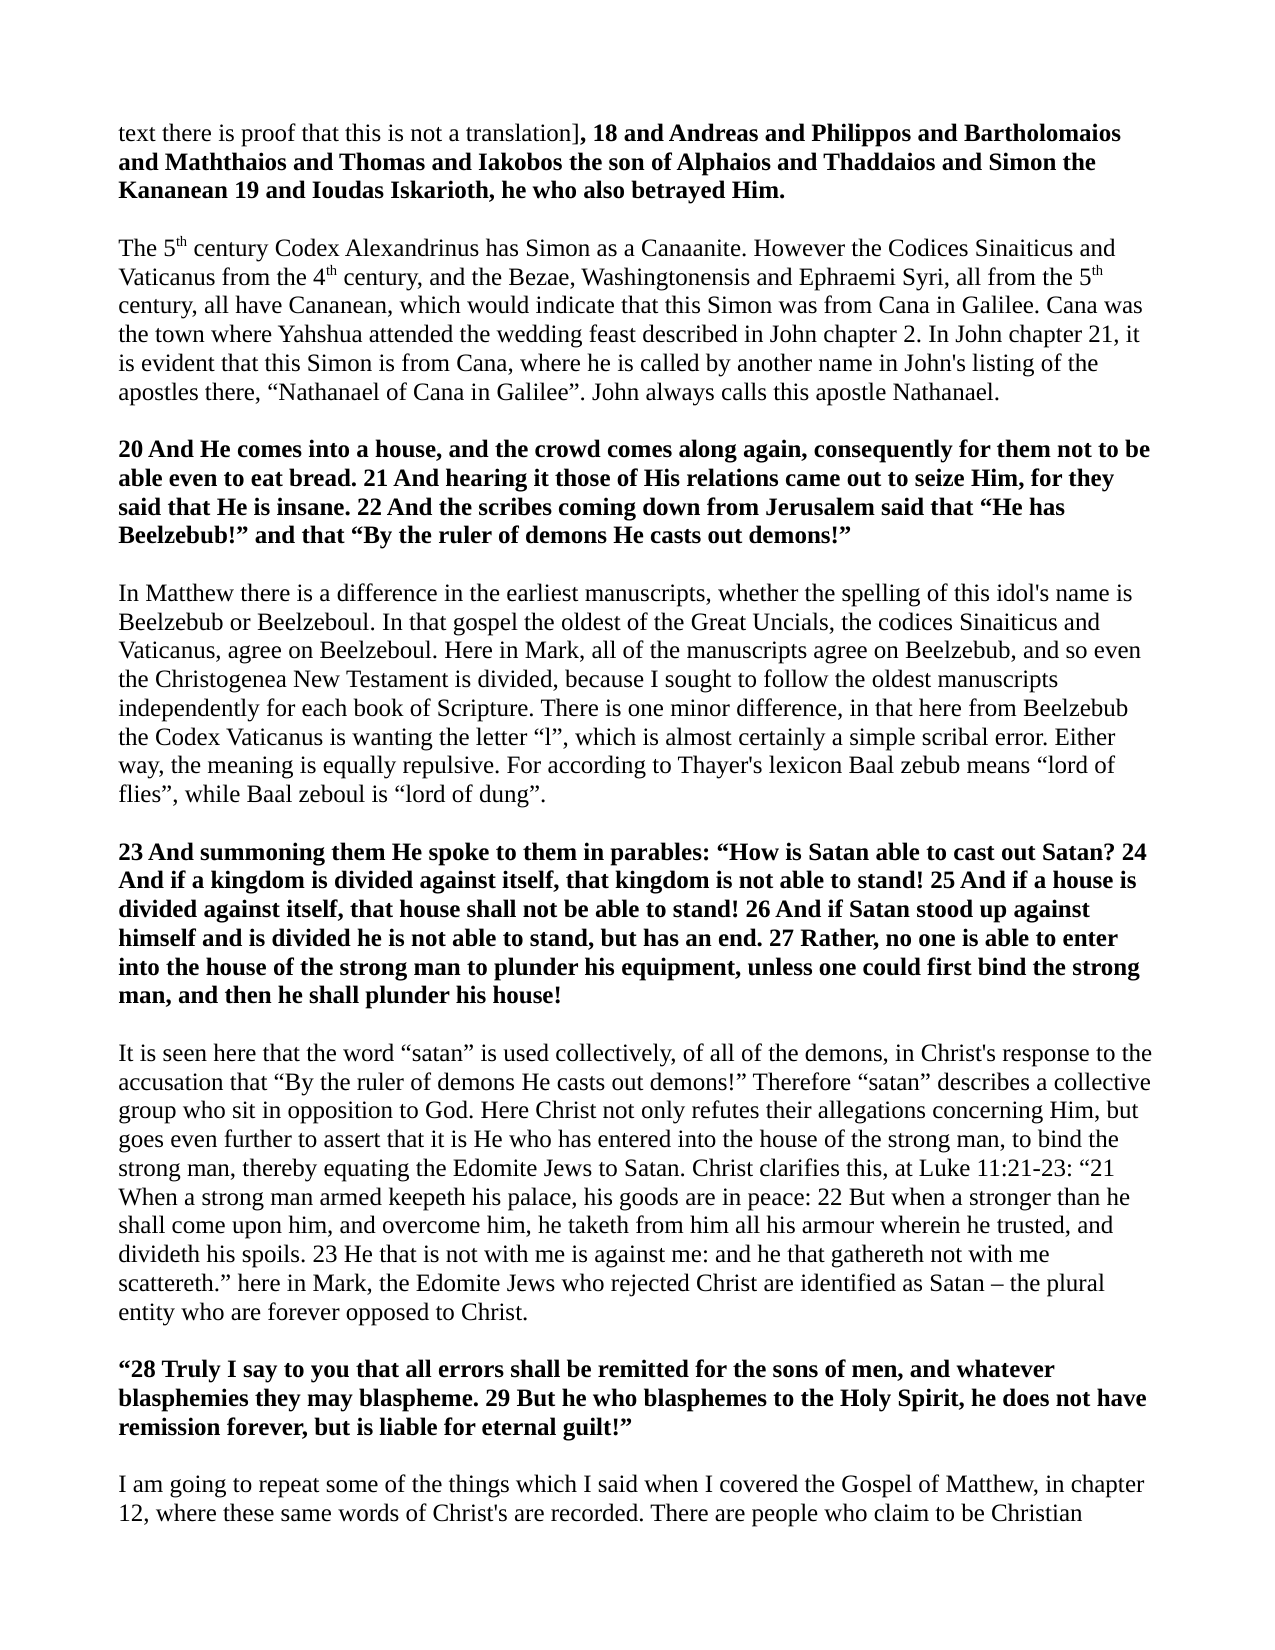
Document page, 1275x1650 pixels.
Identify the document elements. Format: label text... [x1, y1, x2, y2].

text “28 Truly I say to you that all errors shall be remitted for the sons of men, and whatever blasphemies they may blaspheme. 29 But he who blasphemes to the Holy Spirit, he does not have remission forever, but is liable for eternal guilt!” [118, 1354, 1157, 1441]
text I am going to repeat some of the things which I said when I covered the Gospel of Matthew, in chapter 12, where these same words of Christ's are recorded. There are people who claim to be Christian [118, 1469, 1157, 1527]
text 20 And He comes into a house, and the crowd comes along again, consequently for them not to be able even to eat bread. 21 And hearing it those of His relations came out to seize Him, for they said that He is insane. 22 And the scribes coming down from Jerusalem said that “He has Beelzebub!” and that “By the ruler of demons He casts out demons!” [118, 434, 1157, 549]
text The 5th century Codex Alexandrinus has Simon as a Canaanite. However the Codices Sinaiticus and Vaticanus from the 4th century, and the Bezae, Washingtonensis and Ephraemi Syri, all from the 5th century, all have Cananean, which would indicate that this Simon was from Cana in Galilee. Cana was the town where Yahshua attended the wedding feast described in John chapter 2. In John chapter 21, it is evident that this Simon is from Cana, where he is called by another name in John's listing of the apostles there, “Nathanael of Cana in Galilee”. John always calls this apostle Nathanael. [118, 233, 1157, 406]
text In Matthew there is a difference in the earliest manuscripts, whether the spelling of this idol's name is Beelzebub or Beelzeboul. In that gospel the oldest of the Great Uncials, the codices Sinaiticus and Vaticanus, agree on Beelzeboul. Here in Mark, all of the manuscripts agree on Beelzebub, and so even the Christogenea New Testament is divided, because I sought to follow the oldest manuscripts independently for each book of Scripture. There is one minor difference, in that here from Beelzebub the Codex Vaticanus is wanting the letter “l”, which is almost certainly a simple scribal error. Either way, the meaning is equally repulsive. For according to Thayer's lexicon Baal zebub means “lord of flies”, while Baal zeboul is “lord of dung”. [118, 578, 1157, 808]
text It is seen here that the word “satan” is used collectively, of all of the demons, in Christ's response to the accusation that “By the ruler of demons He casts out demons!” Therefore “satan” describes a collective group who sit in opposition to God. Here Christ not only refutes their allegations concerning Him, but goes even further to assert that it is He who has entered into the house of the strong man, to bind the strong man, thereby equating the Edomite Jews to Satan. Christ clarifies this, at Luke 11:21-23: “21 When a strong man armed keepeth his palace, his goods are in peace: 22 But when a stronger than he shall come upon him, and overcome him, he taketh from him all his armour wherein he trusted, and divideth his spoils. 23 He that is not with me is against me: and he that gathereth not with me scattereth.” here in Mark, the Edomite Jews who rejected Christ are identified as Satan – the plural entity who are forever opposed to Christ. [118, 1038, 1157, 1326]
text 23 And summoning them He spoke to them in parables: “How is Satan able to cast out Satan? 24 And if a kingdom is divided against itself, that kingdom is not able to stand! 25 And if a house is divided against itself, that house shall not be able to stand! 26 And if Satan stood up against himself and is divided he is not able to stand, but has an end. 27 Rather, no one is able to enter into the house of the strong man to plunder his equipment, unless one could first bind the strong man, and then he shall plunder his house! [118, 837, 1157, 1009]
text text there is proof that this is not a translation], 18 and Andreas and Philippos and Bartholomaios and Maththaios and Thomas and Iakobos the son of Alphaios and Thaddaios and Simon the Kananean 19 and Ioudas Iskarioth, he who also betrayed Him. [118, 118, 1157, 204]
